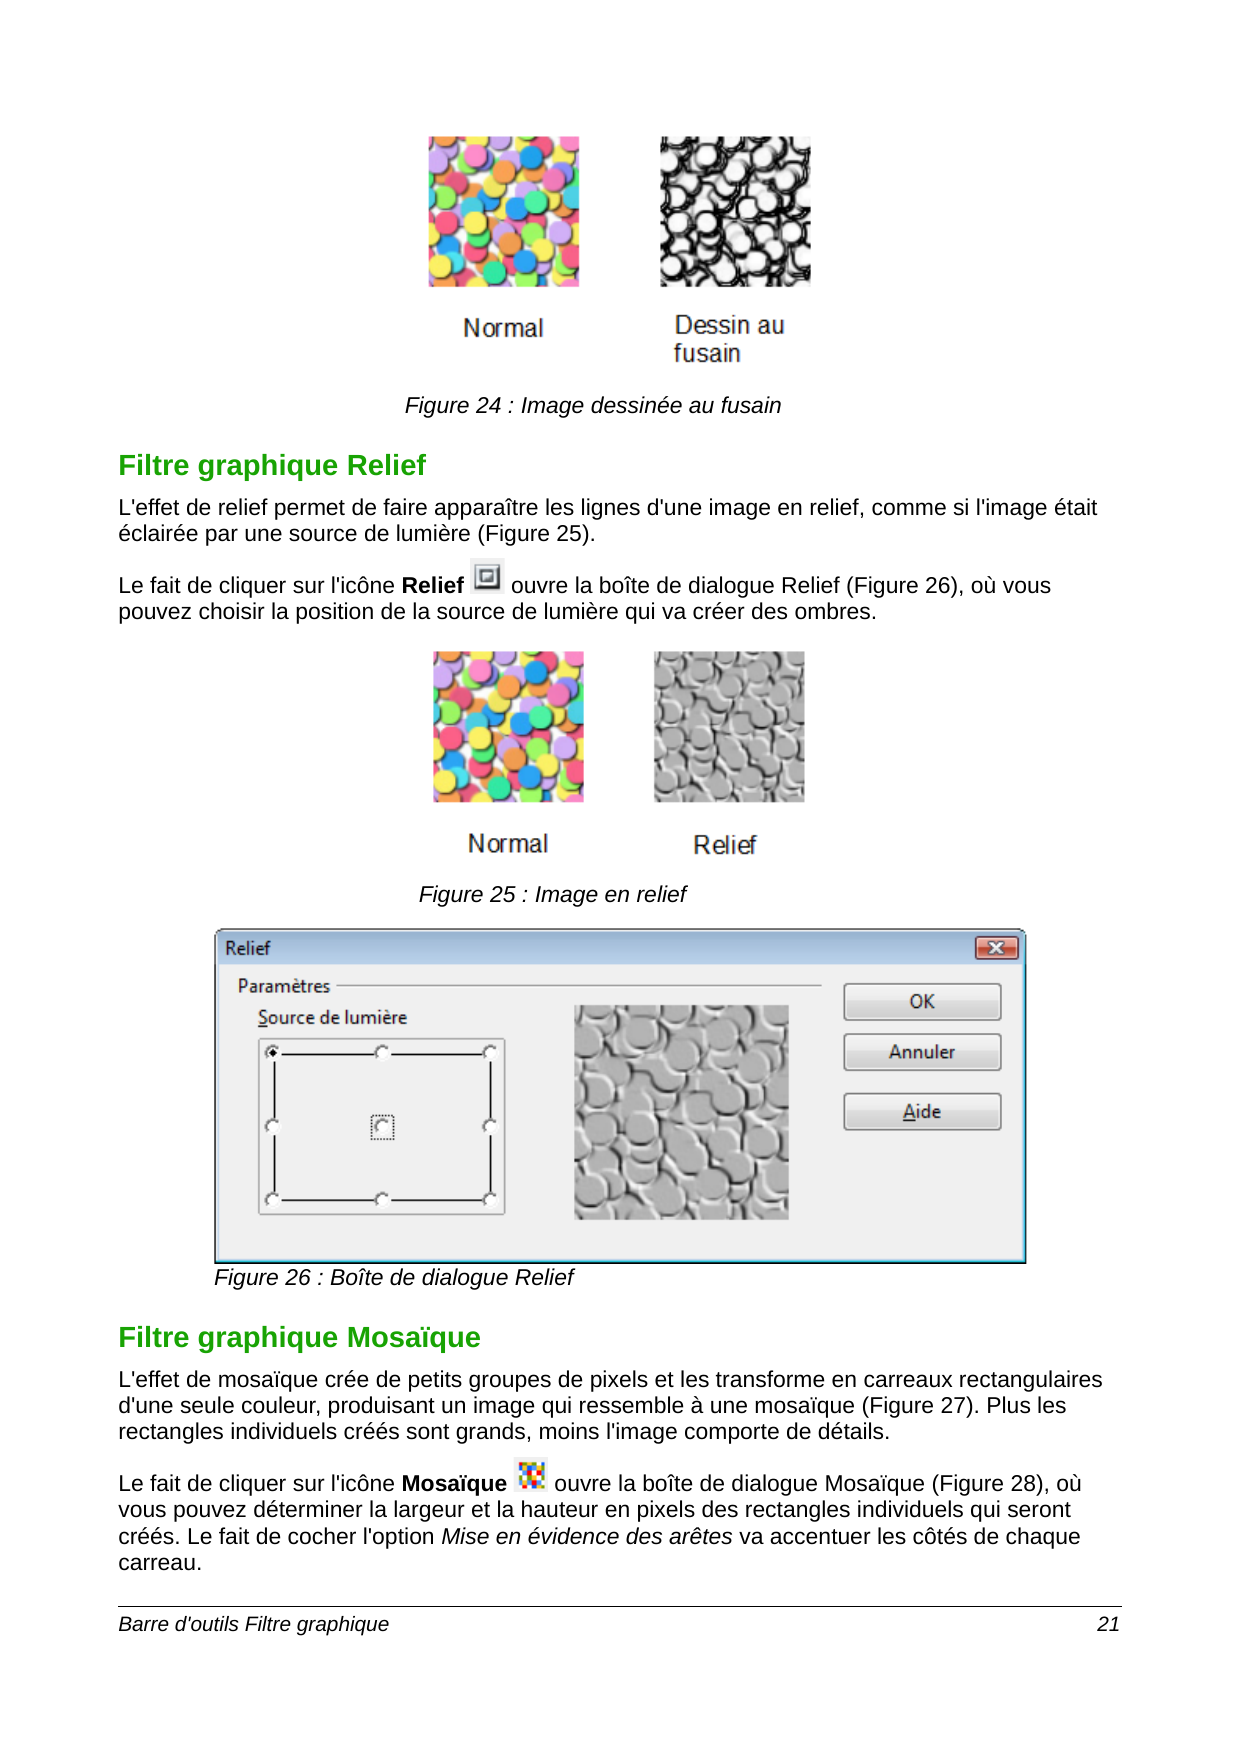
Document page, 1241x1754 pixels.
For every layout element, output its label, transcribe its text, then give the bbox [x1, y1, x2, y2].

picture [470, 558, 505, 594]
picture [404, 118, 836, 392]
picture [213, 927, 1027, 1264]
text Figure 25 : Image en relief [418, 881, 822, 907]
text L'effet de mosaïque crée de petits groupes de pixels et les transforme en carreaux rectangulaires d'une seule couleur, produisant un image qui ressemble à une mosaïque (Figure 27). Plus les rectangles individuels créés sont grands, moins l'image comporte de détails. [118, 1366, 1122, 1444]
text Le fait de cliquer sur l'icône Relief ouvre la boîte de dialogue Relief (Figure 26), où vous pouvez choisir la position de la source de lumière qui va créer des ombres. [118, 559, 1122, 624]
text Le fait de cliquer sur l'icône Mosaïque ouvre la boîte de dialogue Mosaïque (Figure 28), où vous pouvez déterminer la largeur et la hauteur en pixels des rectangles individuels qui seront créés. Le fait de cocher l'option Mise en évidence des arêtes va accentuer les côtés de chaque carreau. [118, 1457, 1122, 1575]
subtitle Filtre graphique Mosaïque [118, 1319, 1122, 1353]
text Figure 26 : Boîte de dialogue Relief [214, 1264, 1026, 1290]
picture [513, 1457, 548, 1492]
subtitle Filtre graphique Relief [118, 448, 1122, 481]
picture [418, 637, 822, 881]
text L'effet de relief permet de faire apparaître les lignes d'une image en relief, comme si l'image était éclairée par une source de lumière (Figure 25). [118, 494, 1122, 546]
text Figure 24 : Image dessinée au fusain [404, 392, 836, 418]
